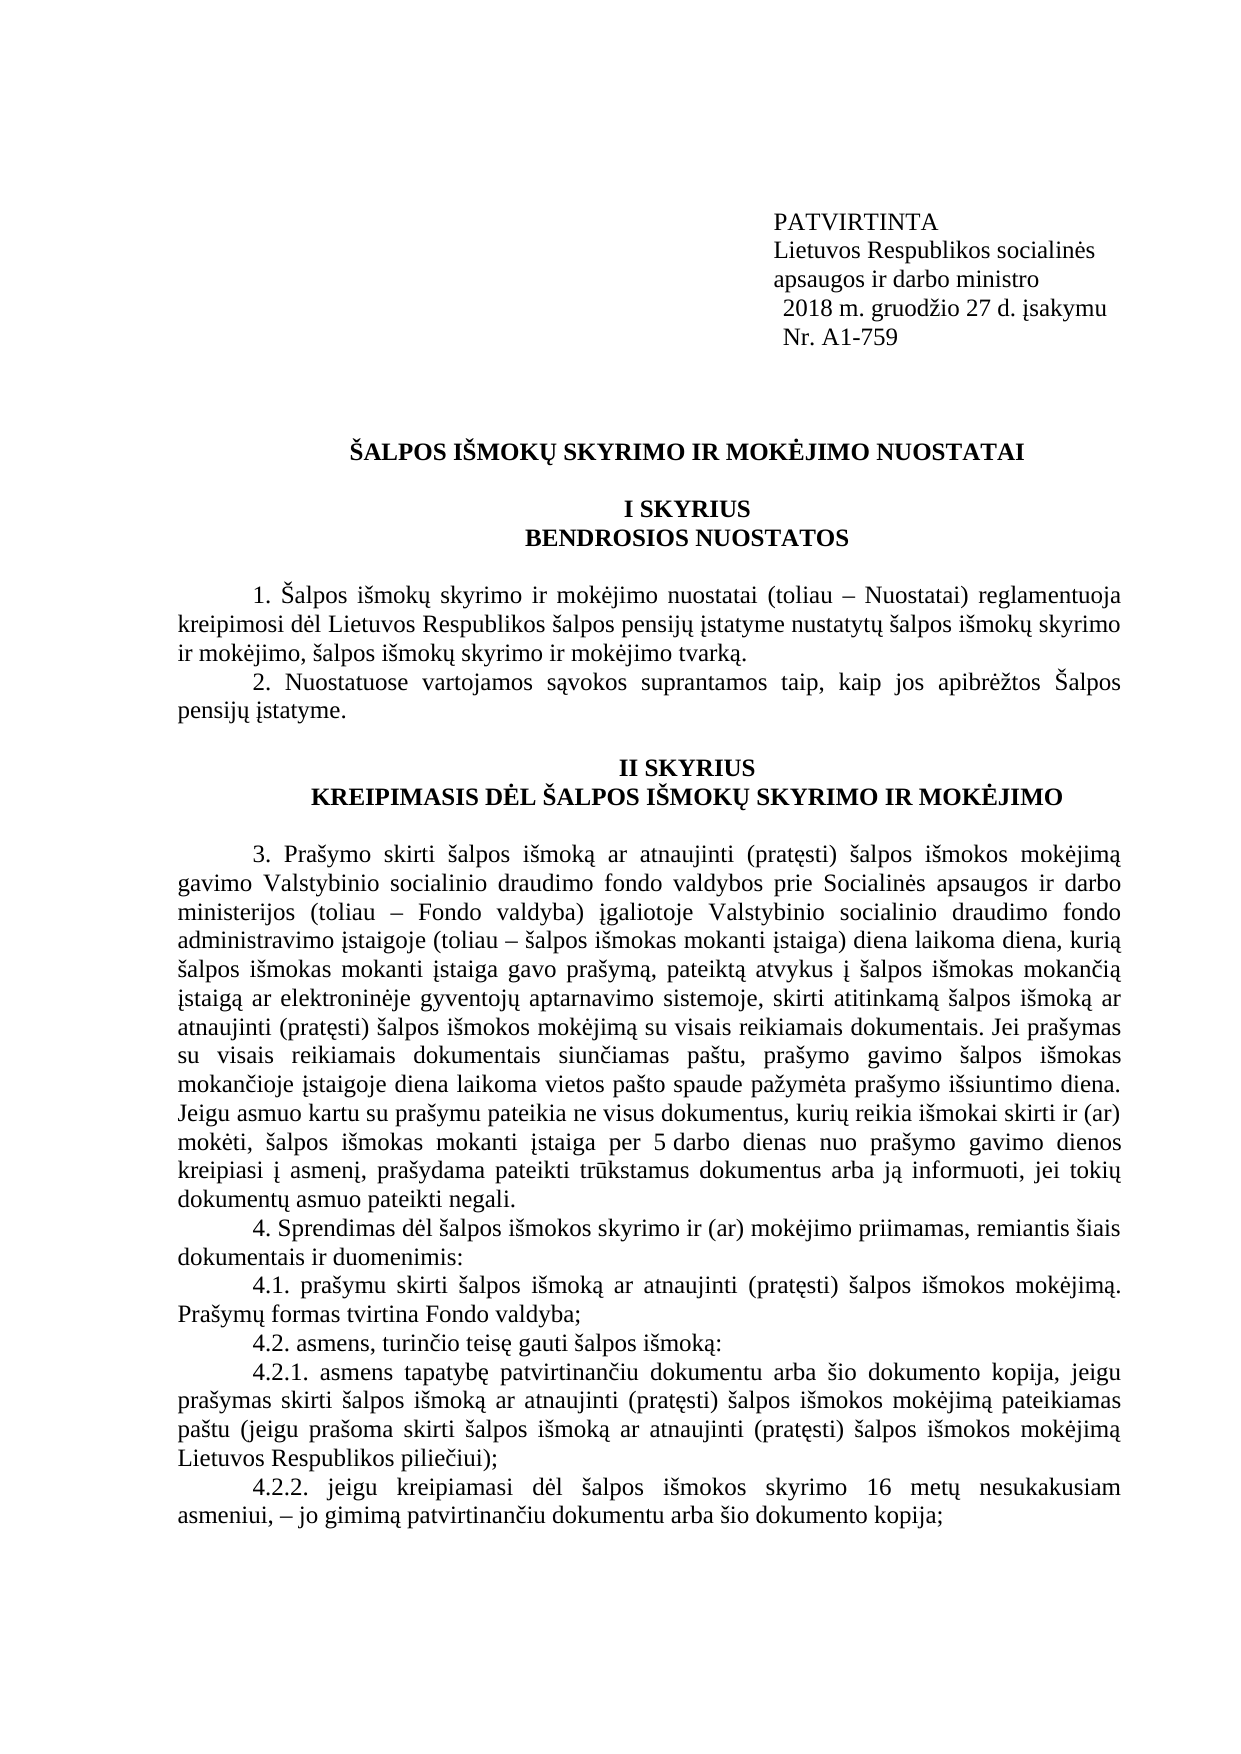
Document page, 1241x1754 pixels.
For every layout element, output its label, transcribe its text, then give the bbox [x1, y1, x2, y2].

text BENDROSIOS NUOSTATOS [177, 523, 1122, 552]
text ŠALPOS IŠMOKŲ SKYRIMO IR MOKĖJIMO NUOSTATAI [177, 437, 1122, 465]
text I SKYRIUS [177, 494, 1122, 523]
text KREIPIMASIS DĖL ŠALPOS IŠMOKŲ SKYRIMO IR MOKĖJIMO [177, 782, 1122, 810]
text 2. Nuostatuose vartojamos sąvokos suprantamos taip, kaip jos apibrėžtos Šalpos pensijų įstatyme. [177, 667, 1122, 724]
text 3. Prašymo skirti šalpos išmoką ar atnaujinti (pratęsti) šalpos išmokos mokėjimą gavimo Valstybinio socialinio draudimo fondo valdybos prie Socialinės apsaugos ir darbo ministerijos (toliau – Fondo valdyba) įgaliotoje Valstybinio socialinio draudimo fondo administravimo įstaigoje (toliau – šalpos išmokas mokanti įstaiga) diena laikoma diena, kurią šalpos išmokas mokanti įstaiga gavo prašymą, pateiktą atvykus į šalpos išmokas mokančią įstaigą ar elektroninėje gyventojų aptarnavimo sistemoje, skirti atitinkamą šalpos išmoką ar atnaujinti (pratęsti) šalpos išmokos mokėjimą su visais reikiamais dokumentais. Jei prašymas su visais reikiamais dokumentais siunčiamas paštu, prašymo gavimo šalpos išmokas mokančioje įstaigoje diena laikoma vietos pašto spaude pažymėta prašymo išsiuntimo diena. Jeigu asmuo kartu su prašymu pateikia ne visus dokumentus, kurių reikia išmokai skirti ir (ar) mokėti, šalpos išmokas mokanti įstaiga per 5 darbo dienas nuo prašymo gavimo dienos kreipiasi į asmenį, prašydama pateikti trūkstamus dokumentus arba ją informuoti, jei tokių dokumentų asmuo pateikti negali. [177, 839, 1122, 1213]
text 1. Šalpos išmokų skyrimo ir mokėjimo nuostatai (toliau – Nuostatai) reglamentuoja kreipimosi dėl Lietuvos Respublikos šalpos pensijų įstatyme nustatytų šalpos išmokų skyrimo ir mokėjimo, šalpos išmokų skyrimo ir mokėjimo tvarką. [177, 580, 1122, 667]
text Lietuvos Respublikos socialinės [605, 235, 1122, 264]
text 4.2.2. jeigu kreipiamasi dėl šalpos išmokos skyrimo 16 metų nesukakusiam asmeniui, – jo gimimą patvirtinančiu dokumentu arba šio dokumento kopija; [177, 1472, 1122, 1529]
text apsaugos ir darbo ministro [605, 264, 1122, 293]
text 2018 m. gruodžio 27 d. įsakymu Nr. A1-759 [783, 293, 1122, 350]
text II SKYRIUS [177, 753, 1122, 782]
text 4.2.1. asmens tapatybę patvirtinančiu dokumentu arba šio dokumento kopija, jeigu prašymas skirti šalpos išmoką ar atnaujinti (pratęsti) šalpos išmokos mokėjimą pateikiamas paštu (jeigu prašoma skirti šalpos išmoką ar atnaujinti (pratęsti) šalpos išmokos mokėjimą Lietuvos Respublikos piliečiui); [177, 1357, 1122, 1472]
text 4.2. asmens, turinčio teisę gauti šalpos išmoką: [177, 1328, 1122, 1357]
text 4. Sprendimas dėl šalpos išmokos skyrimo ir (ar) mokėjimo priimamas, remiantis šiais dokumentais ir duomenimis: [177, 1213, 1122, 1270]
text PATVIRTINTA [447, 207, 1122, 235]
text 4.1. prašymu skirti šalpos išmoką ar atnaujinti (pratęsti) šalpos išmokos mokėjimą. Prašymų formas tvirtina Fondo valdyba; [177, 1270, 1122, 1328]
